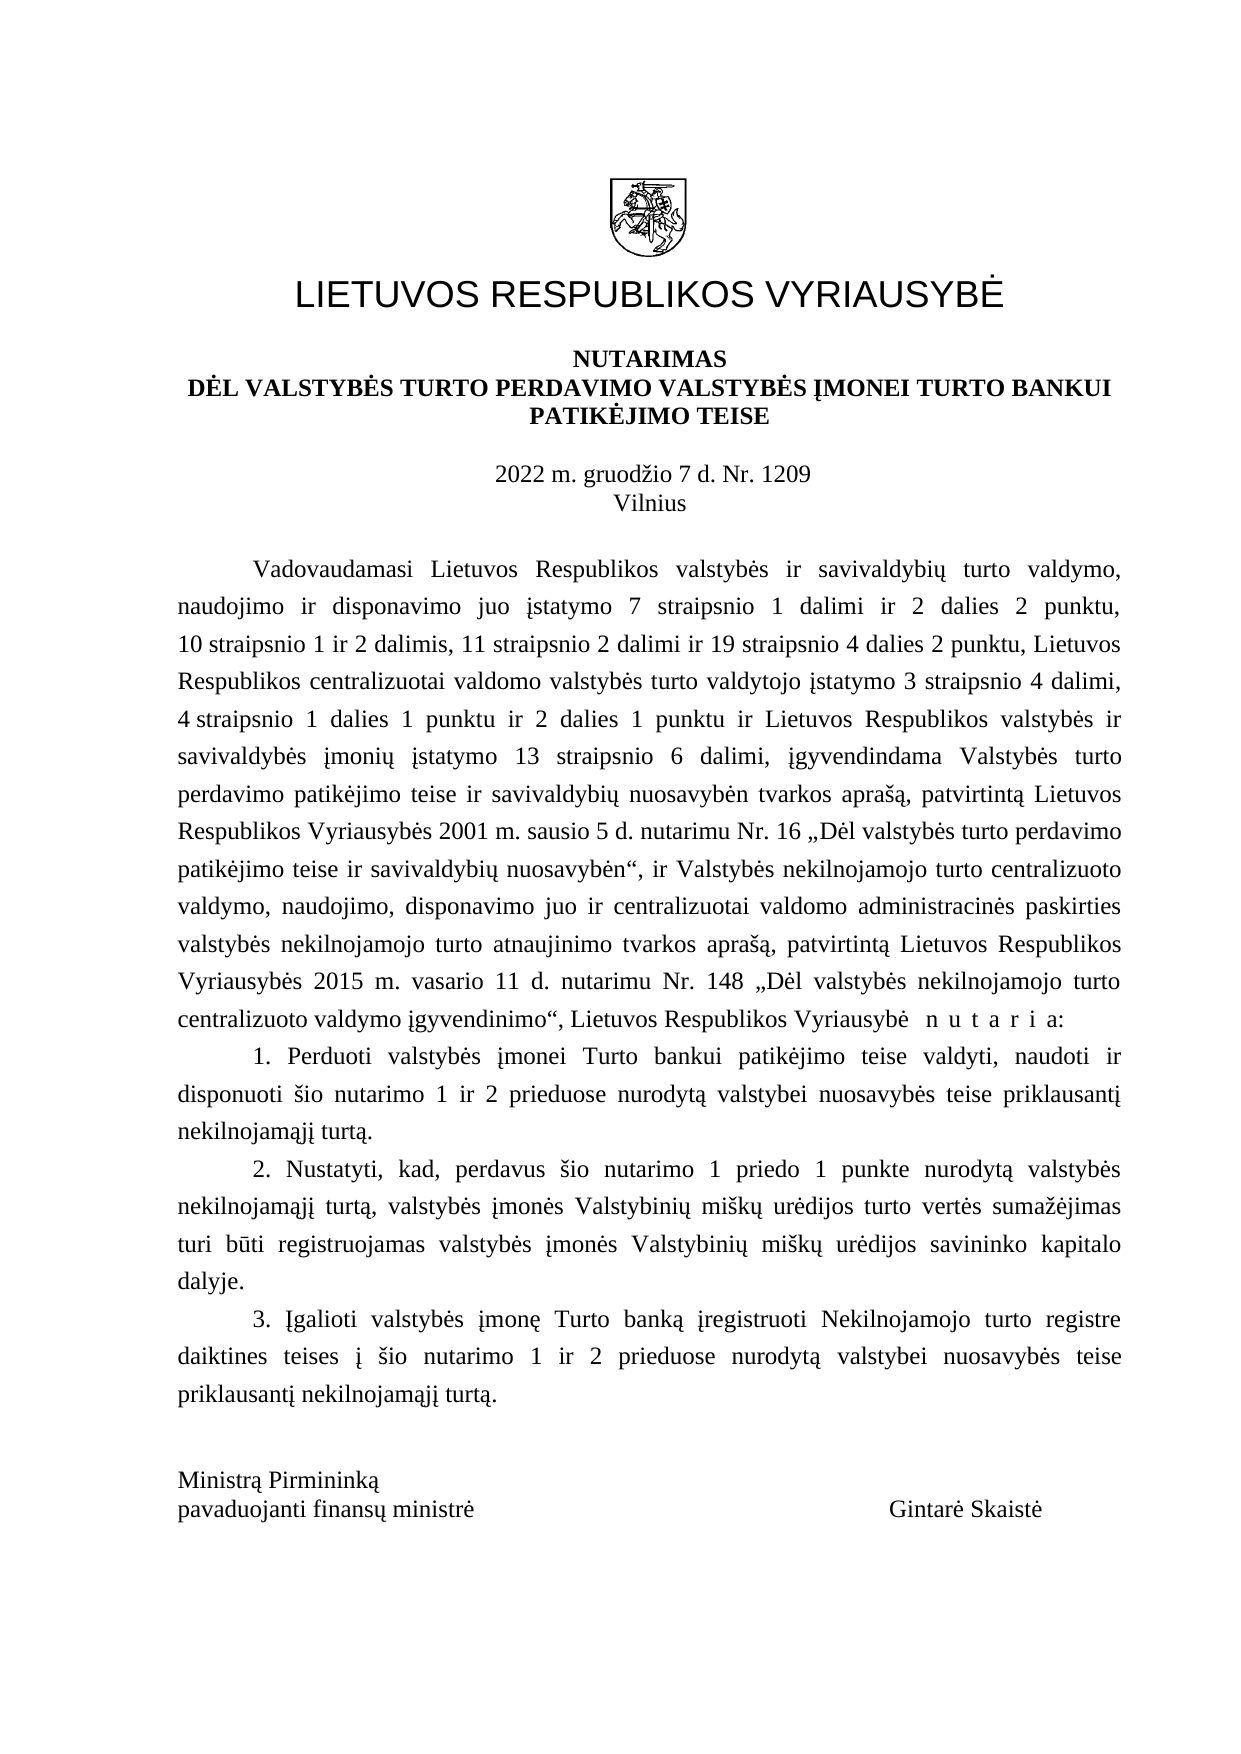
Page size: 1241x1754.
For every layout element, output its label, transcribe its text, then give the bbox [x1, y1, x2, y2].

text Vadovaudamasi Lietuvos Respublikos valstybės ir savivaldybių turto valdymo, naudojimo ir disponavimo juo įstatymo 7 straipsnio 1 dalimi ir 2 dalies 2 punktu, 10 straipsnio 1 ir 2 dalimis, 11 straipsnio 2 dalimi ir 19 straipsnio 4 dalies 2 punktu, Lietuvos Respublikos centralizuotai valdomo valstybės turto valdytojo įstatymo 3 straipsnio 4 dalimi, 4 straipsnio 1 dalies 1 punktu ir 2 dalies 1 punktu ir Lietuvos Respublikos valstybės ir savivaldybės įmonių įstatymo 13 straipsnio 6 dalimi, įgyvendindama Valstybės turto perdavimo patikėjimo teise ir savivaldybių nuosavybėn tvarkos aprašą, patvirtintą Lietuvos Respublikos Vyriausybės 2001 m. sausio 5 d. nutarimu Nr. 16 „Dėl valstybės turto perdavimo patikėjimo teise ir savivaldybių nuosavybėn“, ir Valstybės nekilnojamojo turto centralizuoto valdymo, naudojimo, disponavimo juo ir centralizuotai valdomo administracinės paskirties valstybės nekilnojamojo turto atnaujinimo tvarkos aprašą, patvirtintą Lietuvos Respublikos Vyriausybės 2015 m. vasario 11 d. nutarimu Nr. 148 „Dėl valstybės nekilnojamojo turto centralizuoto valdymo įgyvendinimo“, Lietuvos Respublikos Vyriausybė nutaria: [177, 545, 1122, 1033]
text Lietuvos Respublikos Vyriausybė [177, 272, 1122, 315]
text Dėl valstybės turto PERDAVIMO VALSTYBĖS ĮMONEI TURTO BANKUI PATIKĖJIMO TEISE [177, 373, 1122, 430]
text nutarimas [177, 344, 1122, 373]
text 1. Perduoti valstybės įmonei Turto bankui patikėjimo teise valdyti, naudoti ir disponuoti šio nutarimo 1 ir 2 prieduose nurodytą valstybei nuosavybės teise priklausantį nekilnojamąjį turtą. [177, 1033, 1122, 1145]
text Ministrą Pirmininką [177, 1465, 1122, 1494]
text 3. Įgalioti valstybės įmonę Turto banką įregistruoti Nekilnojamojo turto registre daiktines teises į šio nutarimo 1 ir 2 prieduose nurodytą valstybei nuosavybės teise priklausantį nekilnojamąjį turtą. [177, 1295, 1122, 1408]
text 2. Nustatyti, kad, perdavus šio nutarimo 1 priedo 1 punkte nurodytą valstybės nekilnojamąjį turtą, valstybės įmonės Valstybinių miškų urėdijos turto vertės sumažėjimas turi būti registruojamas valstybės įmonės Valstybinių miškų urėdijos savininko kapitalo dalyje. [177, 1145, 1122, 1295]
text Vilnius [177, 488, 1122, 516]
text pavaduojanti finansų ministrė Gintarė Skaistė [177, 1494, 1122, 1523]
text 2022 m. gruodžio 7 d. Nr. 1209 [177, 459, 1122, 488]
